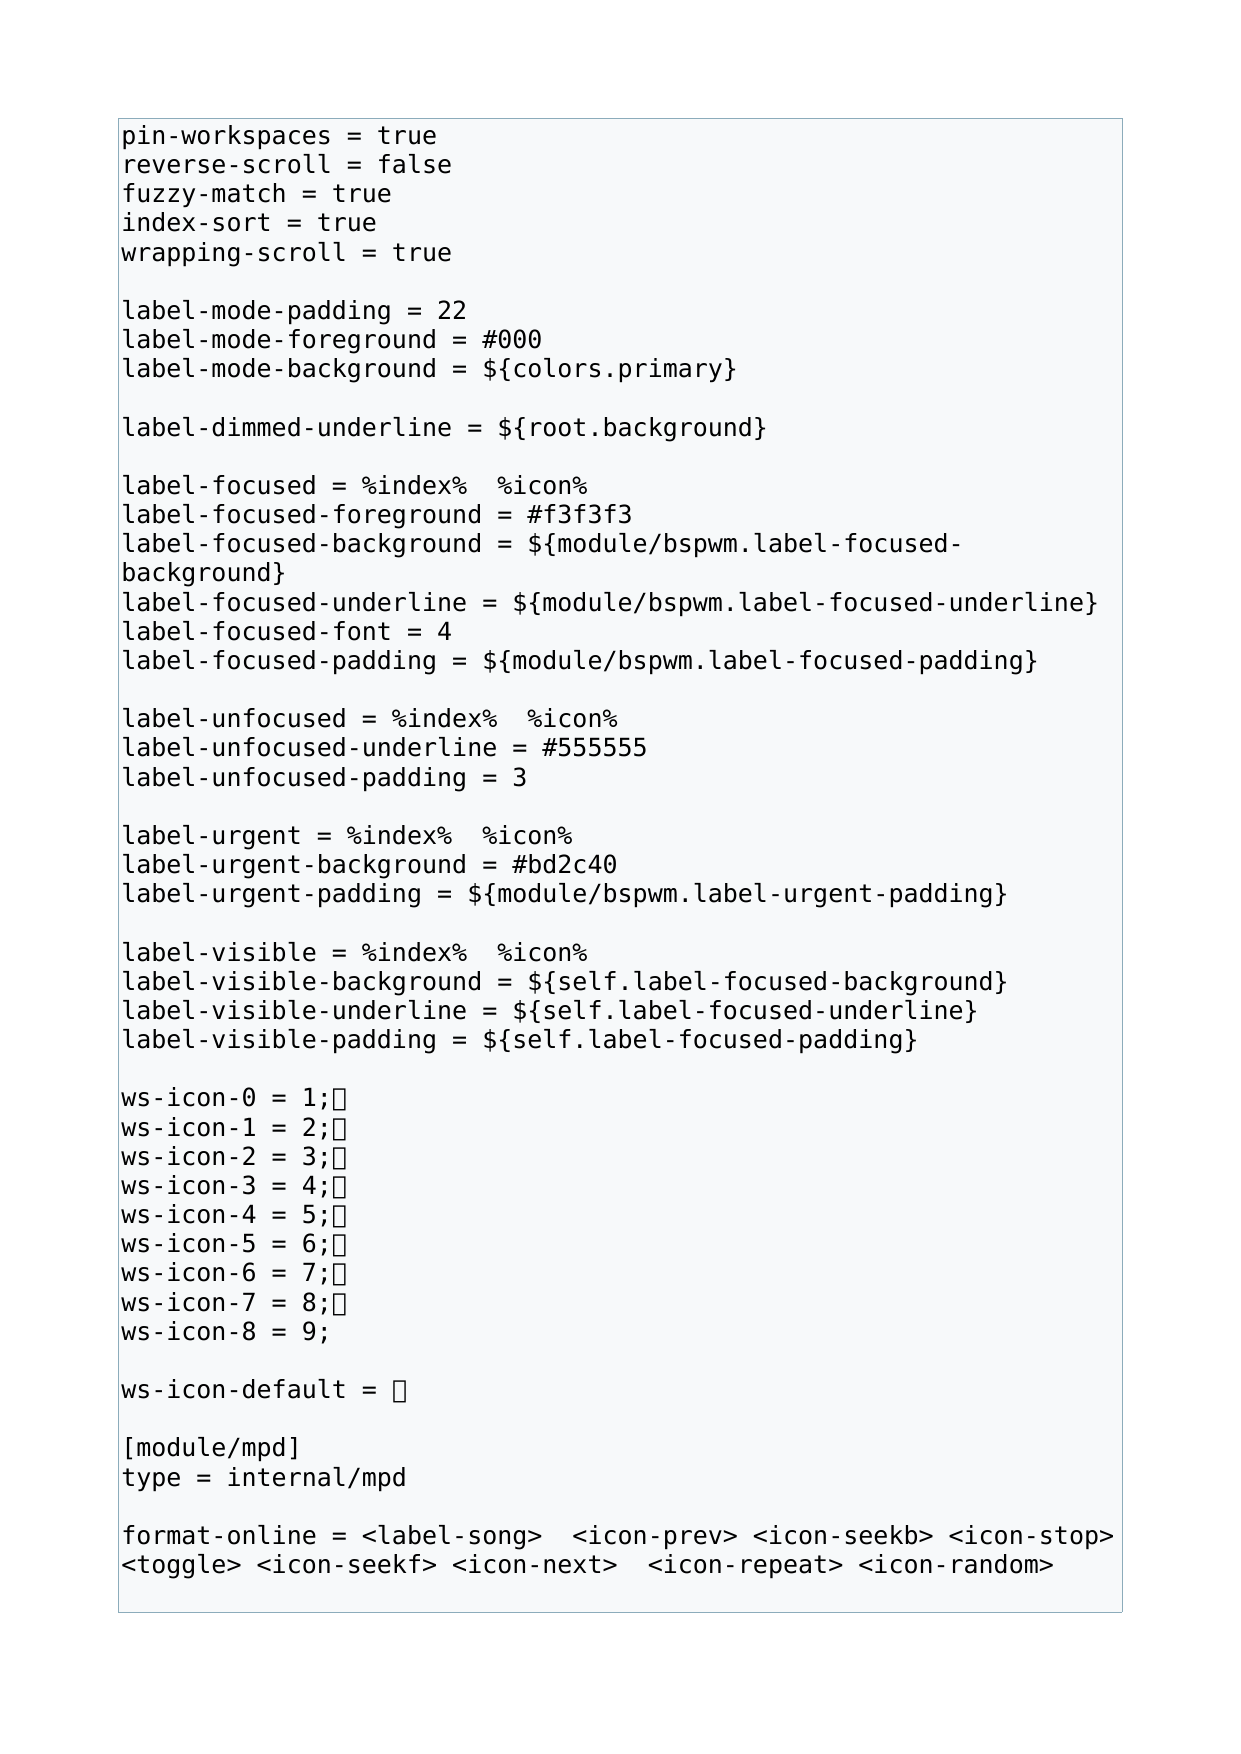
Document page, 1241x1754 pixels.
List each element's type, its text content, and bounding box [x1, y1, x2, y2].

table_header pin-workspaces = true reverse-scroll = false fuzzy-match = true index-sort = true wrapping-scroll = true label-mode-padding = 22 label-mode-foreground = #000 label-mode-background = ${colors.primary} label-dimmed-underline = ${root.background} label-focused = %index% %icon% label-focused-foreground = #f3f3f3 label-focused-background = ${module/bspwm.label-focused-background} label-focused-underline = ${module/bspwm.label-focused-underline} label-focused-font = 4 label-focused-padding = ${module/bspwm.label-focused-padding} label-unfocused = %index% %icon% label-unfocused-underline = #555555 label-unfocused-padding = 3 label-urgent = %index% %icon% label-urgent-background = #bd2c40 label-urgent-padding = ${module/bspwm.label-urgent-padding} label-visible = %index% %icon% label-visible-background = ${self.label-focused-background} label-visible-underline = ${self.label-focused-underline} label-visible-padding = ${self.label-focused-padding} ws-icon-0 = 1; ws-icon-1 = 2; ws-icon-2 = 3; ws-icon-3 = 4; ws-icon-4 = 5; ws-icon-5 = 6; ws-icon-6 = 7; ws-icon-7 = 8; ws-icon-8 = 9; ws-icon-default =  [module/mpd] type = internal/mpd format-online = <label-song> <icon-prev> <icon-seekb> <icon-stop> <toggle> <icon-seekf> <icon-next> <icon-repeat> <icon-random> [119, 119, 1122, 1612]
